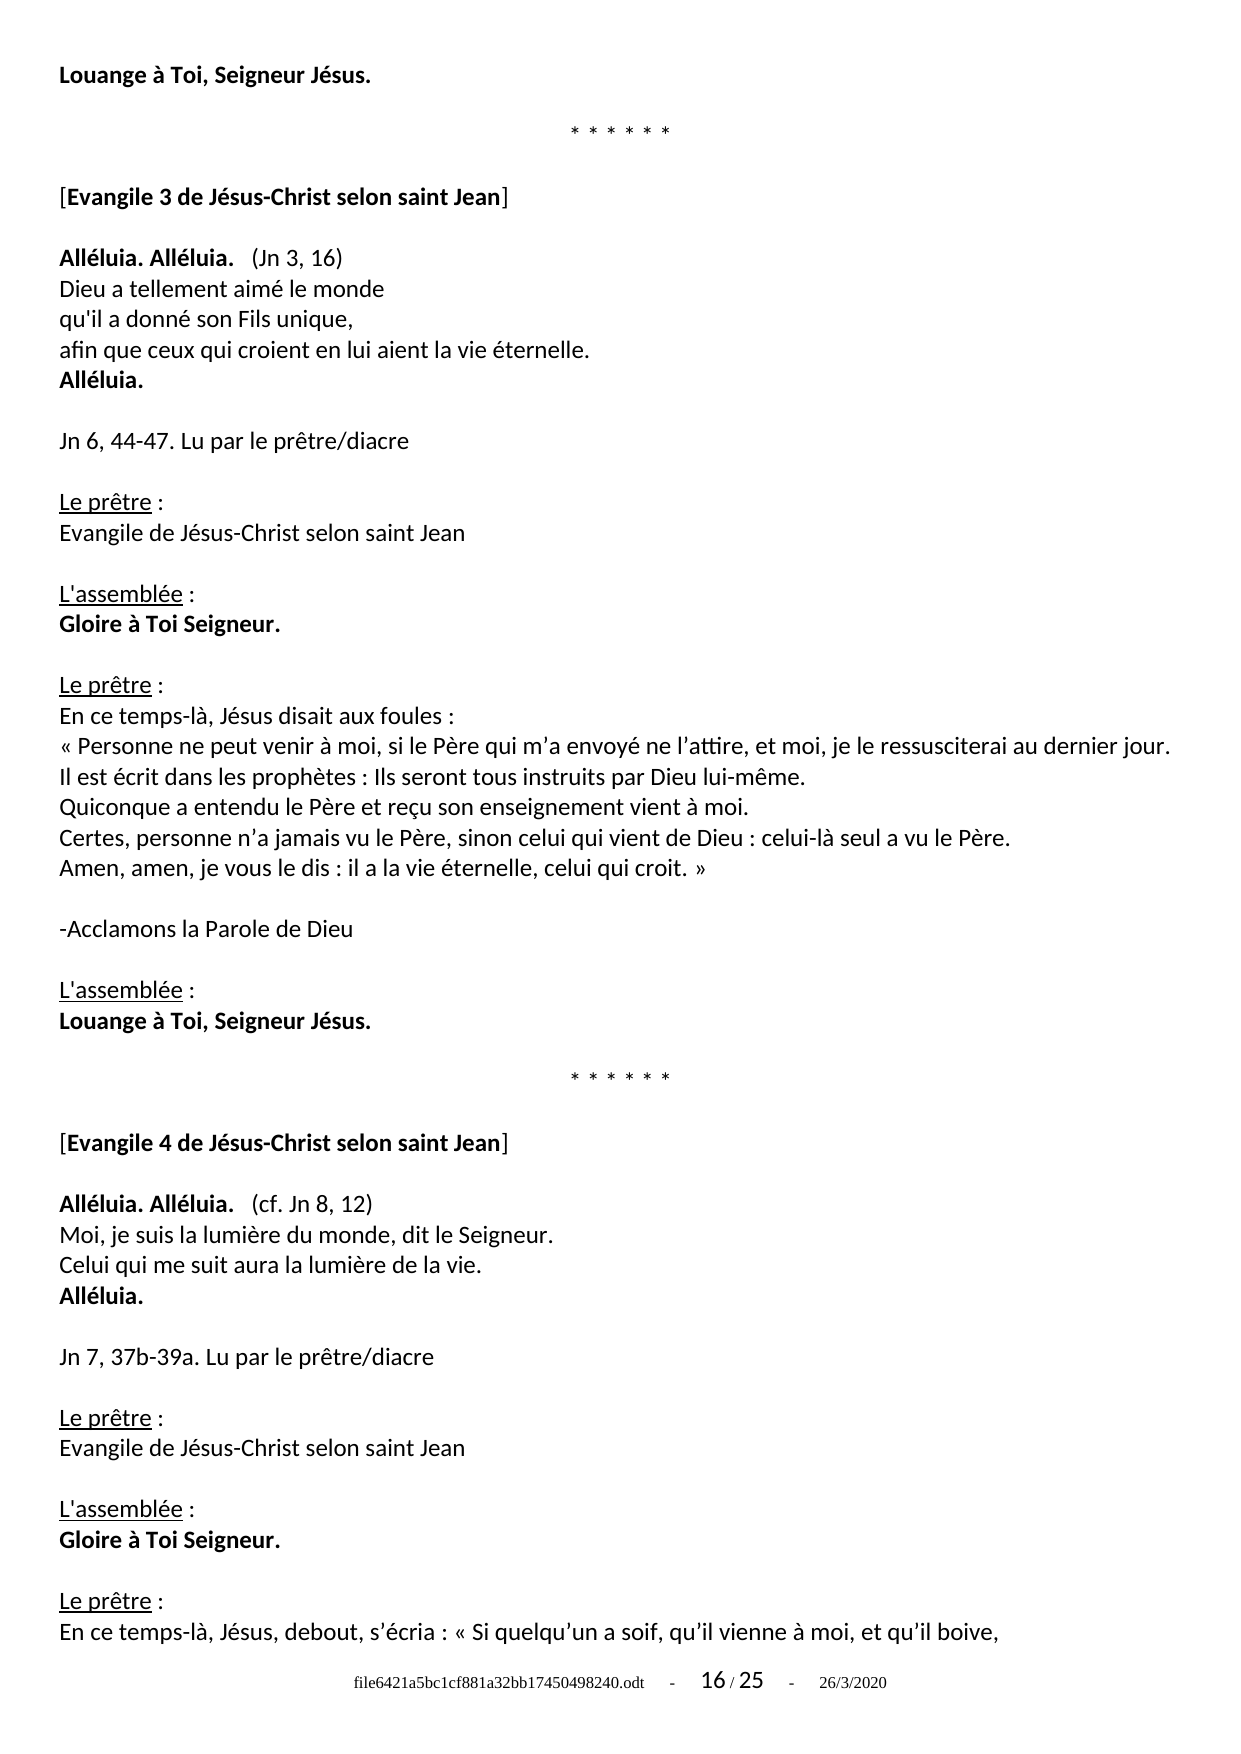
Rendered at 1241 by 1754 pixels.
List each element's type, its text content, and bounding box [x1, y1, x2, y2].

text « Personne ne peut venir à moi, si le Père qui m’a envoyé ne l’attire, et moi, je le ressusciterai au dernier jour. [59, 731, 1181, 761]
text Alléluia. Alléluia. (Jn 3, 16) [59, 242, 1181, 273]
text Le prêtre : [59, 486, 1181, 517]
text Moi, je suis la lumière du monde, dit le Seigneur. [59, 1219, 1181, 1249]
text * * * * * * [59, 120, 1181, 151]
text En ce temps-là, Jésus, debout, s’écria : « Si quelqu’un a soif, qu’il vienne à moi, et qu’il boive, [59, 1616, 1181, 1646]
text L'assemblée : [59, 975, 1181, 1005]
text Alléluia. [59, 364, 1181, 395]
text afin que ceux qui croient en lui aient la vie éternelle. [59, 334, 1181, 364]
text Gloire à Toi Seigneur. [59, 608, 1181, 639]
text * * * * * * [59, 1066, 1181, 1097]
text -Acclamons la Parole de Dieu [59, 914, 1181, 944]
text Gloire à Toi Seigneur. [59, 1524, 1181, 1554]
text Amen, amen, je vous le dis : il a la vie éternelle, celui qui croit. » [59, 853, 1181, 883]
text Alléluia. Alléluia. (cf. Jn 8, 12) [59, 1188, 1181, 1219]
text Dieu a tellement aimé le monde [59, 273, 1181, 303]
text Louange à Toi, Seigneur Jésus. [59, 1005, 1181, 1036]
text Evangile de Jésus-Christ selon saint Jean [59, 517, 1181, 547]
text Evangile de Jésus-Christ selon saint Jean [59, 1432, 1181, 1463]
text Le prêtre : [59, 1402, 1181, 1432]
text qu'il a donné son Fils unique, [59, 303, 1181, 334]
text Louange à Toi, Seigneur Jésus. [59, 59, 1181, 89]
text Jn 7, 37b-39a. Lu par le prêtre/diacre [59, 1341, 1181, 1371]
text Il est écrit dans les prophètes : Ils seront tous instruits par Dieu lui-même. [59, 761, 1181, 792]
text Certes, personne n’a jamais vu le Père, sinon celui qui vient de Dieu : celui-là seul a vu le Père. [59, 822, 1181, 853]
text En ce temps-là, Jésus disait aux foules : [59, 700, 1181, 731]
text Quiconque a entendu le Père et reçu son enseignement vient à moi. [59, 792, 1181, 822]
text Le prêtre : [59, 1585, 1181, 1616]
text Alléluia. [59, 1280, 1181, 1310]
text [Evangile 4 de Jésus-Christ selon saint Jean] [59, 1127, 1181, 1158]
text L'assemblée : [59, 1493, 1181, 1524]
text [Evangile 3 de Jésus-Christ selon saint Jean] [59, 181, 1181, 212]
text Le prêtre : [59, 669, 1181, 700]
text Celui qui me suit aura la lumière de la vie. [59, 1249, 1181, 1280]
text L'assemblée : [59, 578, 1181, 608]
text Jn 6, 44-47. Lu par le prêtre/diacre [59, 425, 1181, 456]
